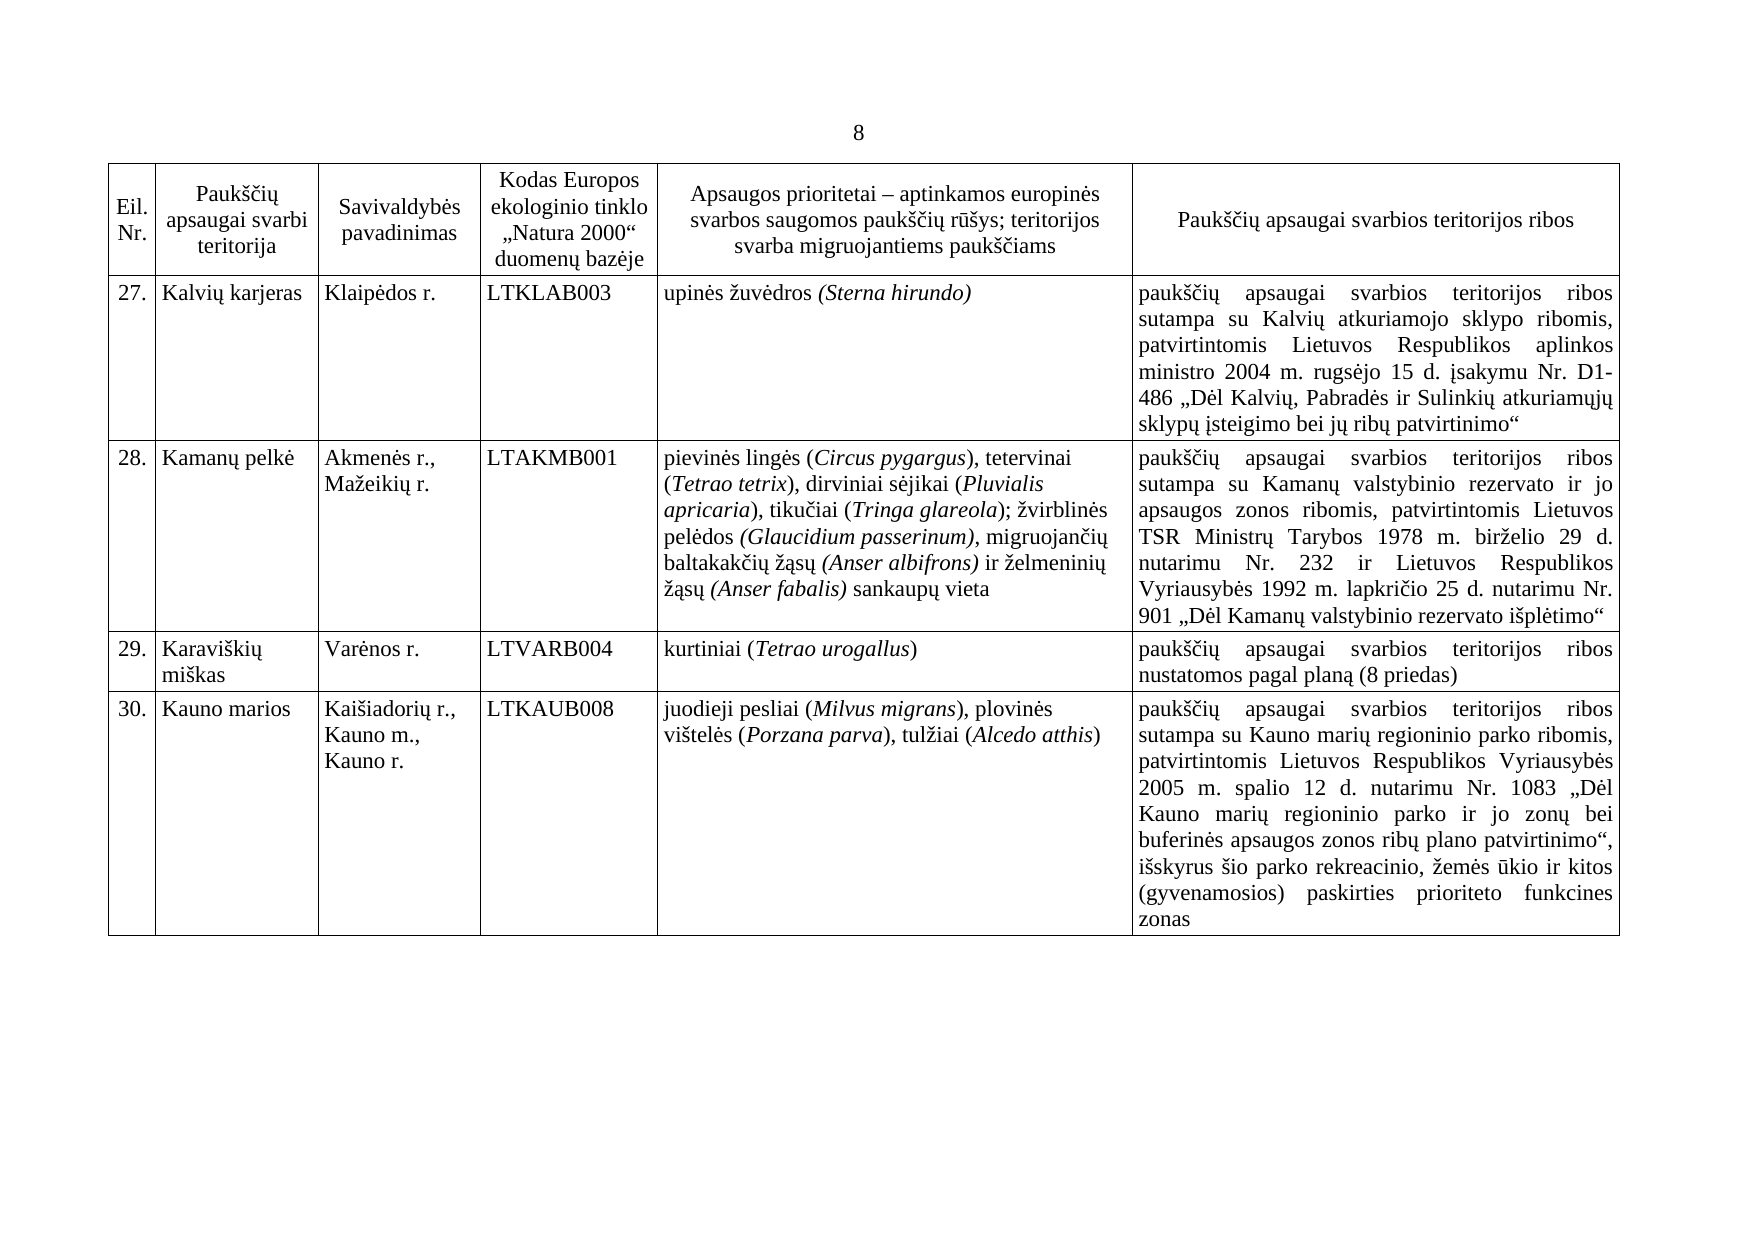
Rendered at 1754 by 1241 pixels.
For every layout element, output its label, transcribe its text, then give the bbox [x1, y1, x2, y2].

table_header Apsaugos prioritetai – aptinkamos europinės svarbos saugomos paukščių rūšys; teritorijos svarba migruojantiems paukščiams [658, 164, 1132, 275]
table_header Eil. Nr. [109, 164, 155, 275]
table_cell paukščių apsaugai svarbios teritorijos ribos nustatomos pagal planą (8 priedas) [1133, 632, 1619, 691]
table_cell Klaipėdos r. [319, 276, 480, 440]
table_cell 27. [109, 276, 155, 440]
table_cell LTAKMB001 [481, 441, 657, 631]
table_header Savivaldybės pavadinimas [319, 164, 480, 275]
table_cell Kamanų pelkė [156, 441, 318, 631]
table_cell juodieji pesliai (Milvus migrans), plovinės vištelės (Porzana parva), tulžiai (Alcedo atthis) [658, 692, 1132, 935]
table_cell Akmenės r., Mažeikių r. [319, 441, 480, 631]
table_cell kurtiniai (Tetrao urogallus) [658, 632, 1132, 691]
table_cell 28. [109, 441, 155, 631]
table_cell upinės žuvėdros (Sterna hirundo) [658, 276, 1132, 440]
table_cell 30. [109, 692, 155, 935]
table_cell LTKAUB008 [481, 692, 657, 935]
table_header Paukščių apsaugai svarbi teritorija [156, 164, 318, 275]
table_cell Kauno marios [156, 692, 318, 935]
table_cell Varėnos r. [319, 632, 480, 691]
table_cell LTVARB004 [481, 632, 657, 691]
table_cell 29. [109, 632, 155, 691]
table_cell Kaišiadorių r., Kauno m., Kauno r. [319, 692, 480, 935]
table_cell Karaviškių miškas [156, 632, 318, 691]
table_header Paukščių apsaugai svarbios teritorijos ribos [1133, 164, 1619, 275]
table_header Kodas Europos ekologinio tinklo „Natura 2000“ duomenų bazėje [481, 164, 657, 275]
table_cell paukščių apsaugai svarbios teritorijos ribos sutampa su Kamanų valstybinio rezervato ir jo apsaugos zonos ribomis, patvirtintomis Lietuvos TSR Ministrų Tarybos 1978 m. birželio 29 d. nutarimu Nr. 232 ir Lietuvos Respublikos Vyriausybės 1992 m. lapkričio 25 d. nutarimu Nr. 901 „Dėl Kamanų valstybinio rezervato išplėtimo“ [1133, 441, 1619, 631]
table_cell paukščių apsaugai svarbios teritorijos ribos sutampa su Kauno marių regioninio parko ribomis, patvirtintomis Lietuvos Respublikos Vyriausybės 2005 m. spalio 12 d. nutarimu Nr. 1083 „Dėl Kauno marių regioninio parko ir jo zonų bei buferinės apsaugos zonos ribų plano patvirtinimo“, išskyrus šio parko rekreacinio, žemės ūkio ir kitos (gyvenamosios) paskirties prioriteto funkcines zonas [1133, 692, 1619, 935]
table_cell LTKLAB003 [481, 276, 657, 440]
table_cell paukščių apsaugai svarbios teritorijos ribos sutampa su Kalvių atkuriamojo sklypo ribomis, patvirtintomis Lietuvos Respublikos aplinkos ministro 2004 m. rugsėjo 15 d. įsakymu Nr. D1-486 „Dėl Kalvių, Pabradės ir Sulinkių atkuriamųjų sklypų įsteigimo bei jų ribų patvirtinimo“ [1133, 276, 1619, 440]
table_cell Kalvių karjeras [156, 276, 318, 440]
table_cell pievinės lingės (Circus pygargus), tetervinai (Tetrao tetrix), dirviniai sėjikai (Pluvialis apricaria), tikučiai (Tringa glareola); žvirblinės pelėdos (Glaucidium passerinum), migruojančių baltakakčių žąsų (Anser albifrons) ir želmeninių žąsų (Anser fabalis) sankaupų vieta [658, 441, 1132, 631]
